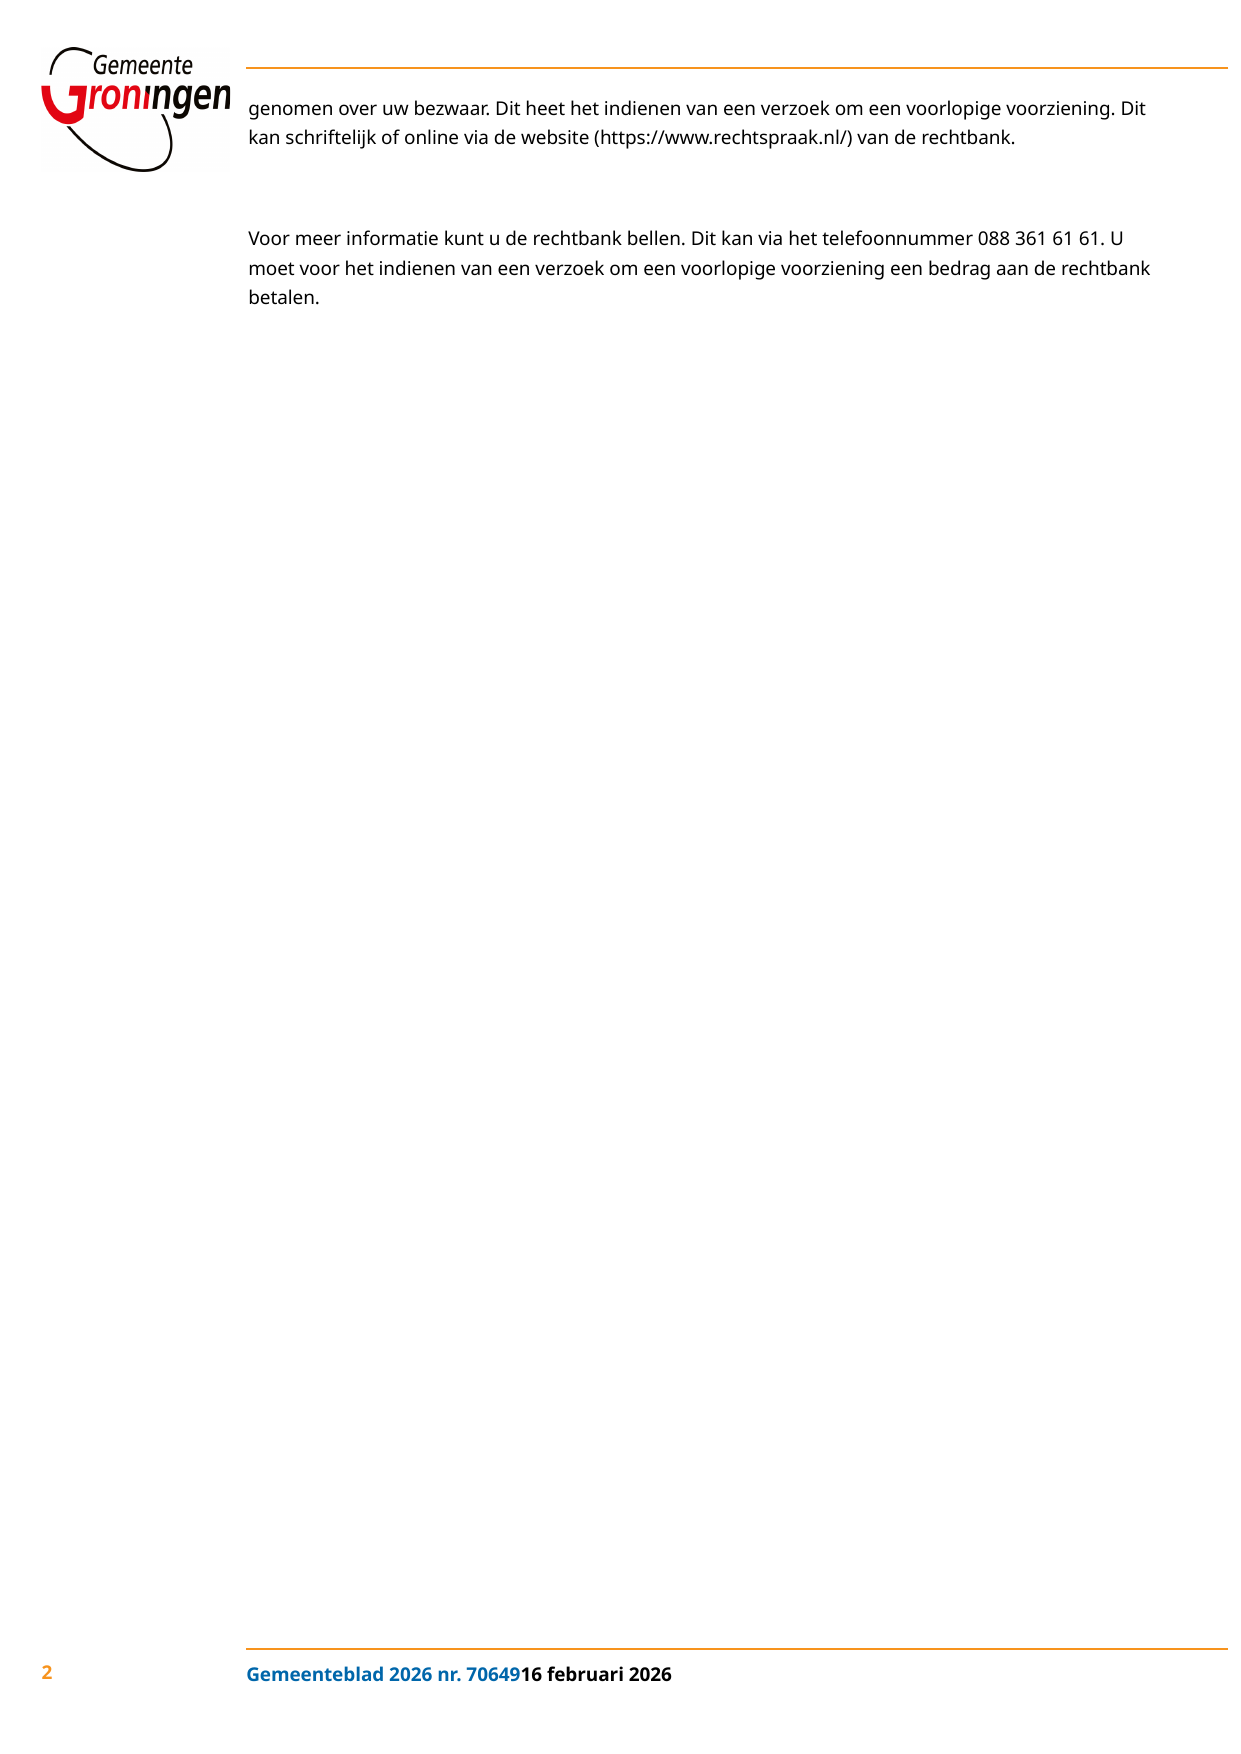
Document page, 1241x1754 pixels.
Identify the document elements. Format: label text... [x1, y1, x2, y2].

text genomen over uw bezwaar. Dit heet het indienen van een verzoek om een voorlopige voorziening. Dit kan schriftelijk of online via de website (https://www.rechtspraak.nl/) van de rechtbank. [248, 95, 1152, 150]
text Voor meer informatie kunt u de rechtbank bellen. Dit kan via het telefoonnummer 088 361 61 61. U moet voor het indienen van een verzoek om een voorlopige voorziening een bedrag aan de rechtbank betalen. [248, 225, 1152, 310]
picture [41, 47, 231, 172]
